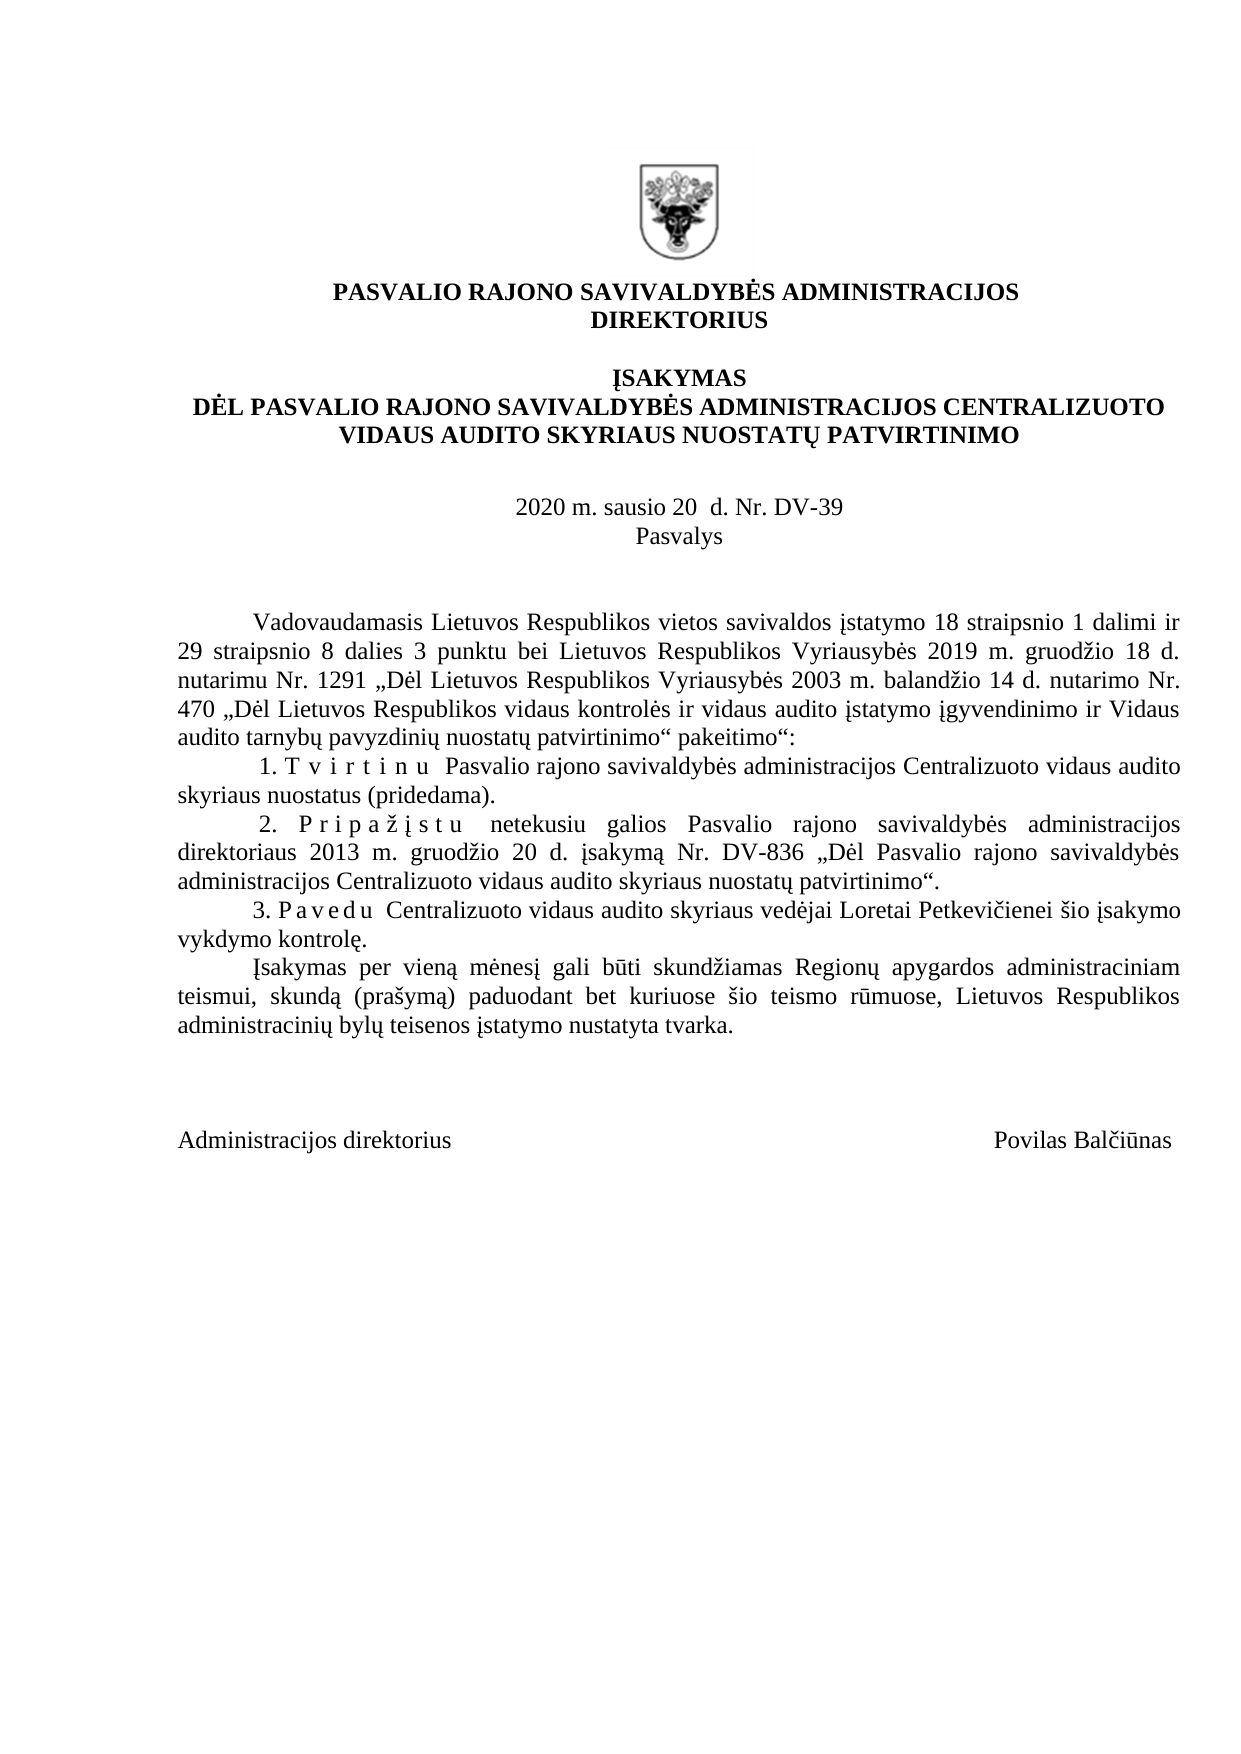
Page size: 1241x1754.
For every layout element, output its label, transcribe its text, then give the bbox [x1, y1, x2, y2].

text Vadovaudamasis Lietuvos Respublikos vietos savivaldos įstatymo 18 straipsnio 1 dalimi ir 29 straipsnio 8 dalies 3 punktu bei Lietuvos Respublikos Vyriausybės 2019 m. gruodžio 18 d. nutarimu Nr. 1291 „Dėl Lietuvos Respublikos Vyriausybės 2003 m. balandžio 14 d. nutarimo Nr. 470 „Dėl Lietuvos Respublikos vidaus kontrolės ir vidaus audito įstatymo įgyvendinimo ir Vidaus audito tarnybų pavyzdinių nuostatų patvirtinimo“ pakeitimo“: [177, 607, 1181, 751]
text DĖL Pasvalio RAJONO SAVIVALDYBĖS ADMINISTRACIJOS centralizuoto vidaus audito SKYRIAUS NUOSTATŲ PATVIRTINIMO [177, 392, 1181, 449]
text ĮSAKYMAS [177, 363, 1181, 392]
text 3. Pavedu Centralizuoto vidaus audito skyriaus vedėjai Loretai Petkevičienei šio įsakymo vykdymo kontrolę. [177, 895, 1181, 952]
text Įsakymas per vieną mėnesį gali būti skundžiamas Regionų apygardos administraciniam teismui, skundą (prašymą) paduodant bet kuriuose šio teismo rūmuose, Lietuvos Respublikos administracinių bylų teisenos įstatymo nustatyta tvarka. [177, 952, 1181, 1039]
text 1. Tvirtinu Pasvalio rajono savivaldybės administracijos Centralizuoto vidaus audito skyriaus nuostatus (pridedama). [177, 751, 1181, 809]
text 2020 m. sausio 20 d. Nr. DV-39 [177, 492, 1181, 521]
text direktorius [177, 306, 1181, 334]
text Pasvalys [177, 521, 1181, 550]
text Administracijos direktorius Povilas Balčiūnas [177, 1125, 1181, 1154]
text 2. Pripažįstu netekusiu galios Pasvalio rajono savivaldybės administracijos direktoriaus 2013 m. gruodžio 20 d. įsakymą Nr. DV-836 „Dėl Pasvalio rajono savivaldybės administracijos Centralizuoto vidaus audito skyriaus nuostatų patvirtinimo“. [177, 809, 1181, 895]
text Pasvalio rajono savivaldybės administracijos [177, 277, 1181, 306]
